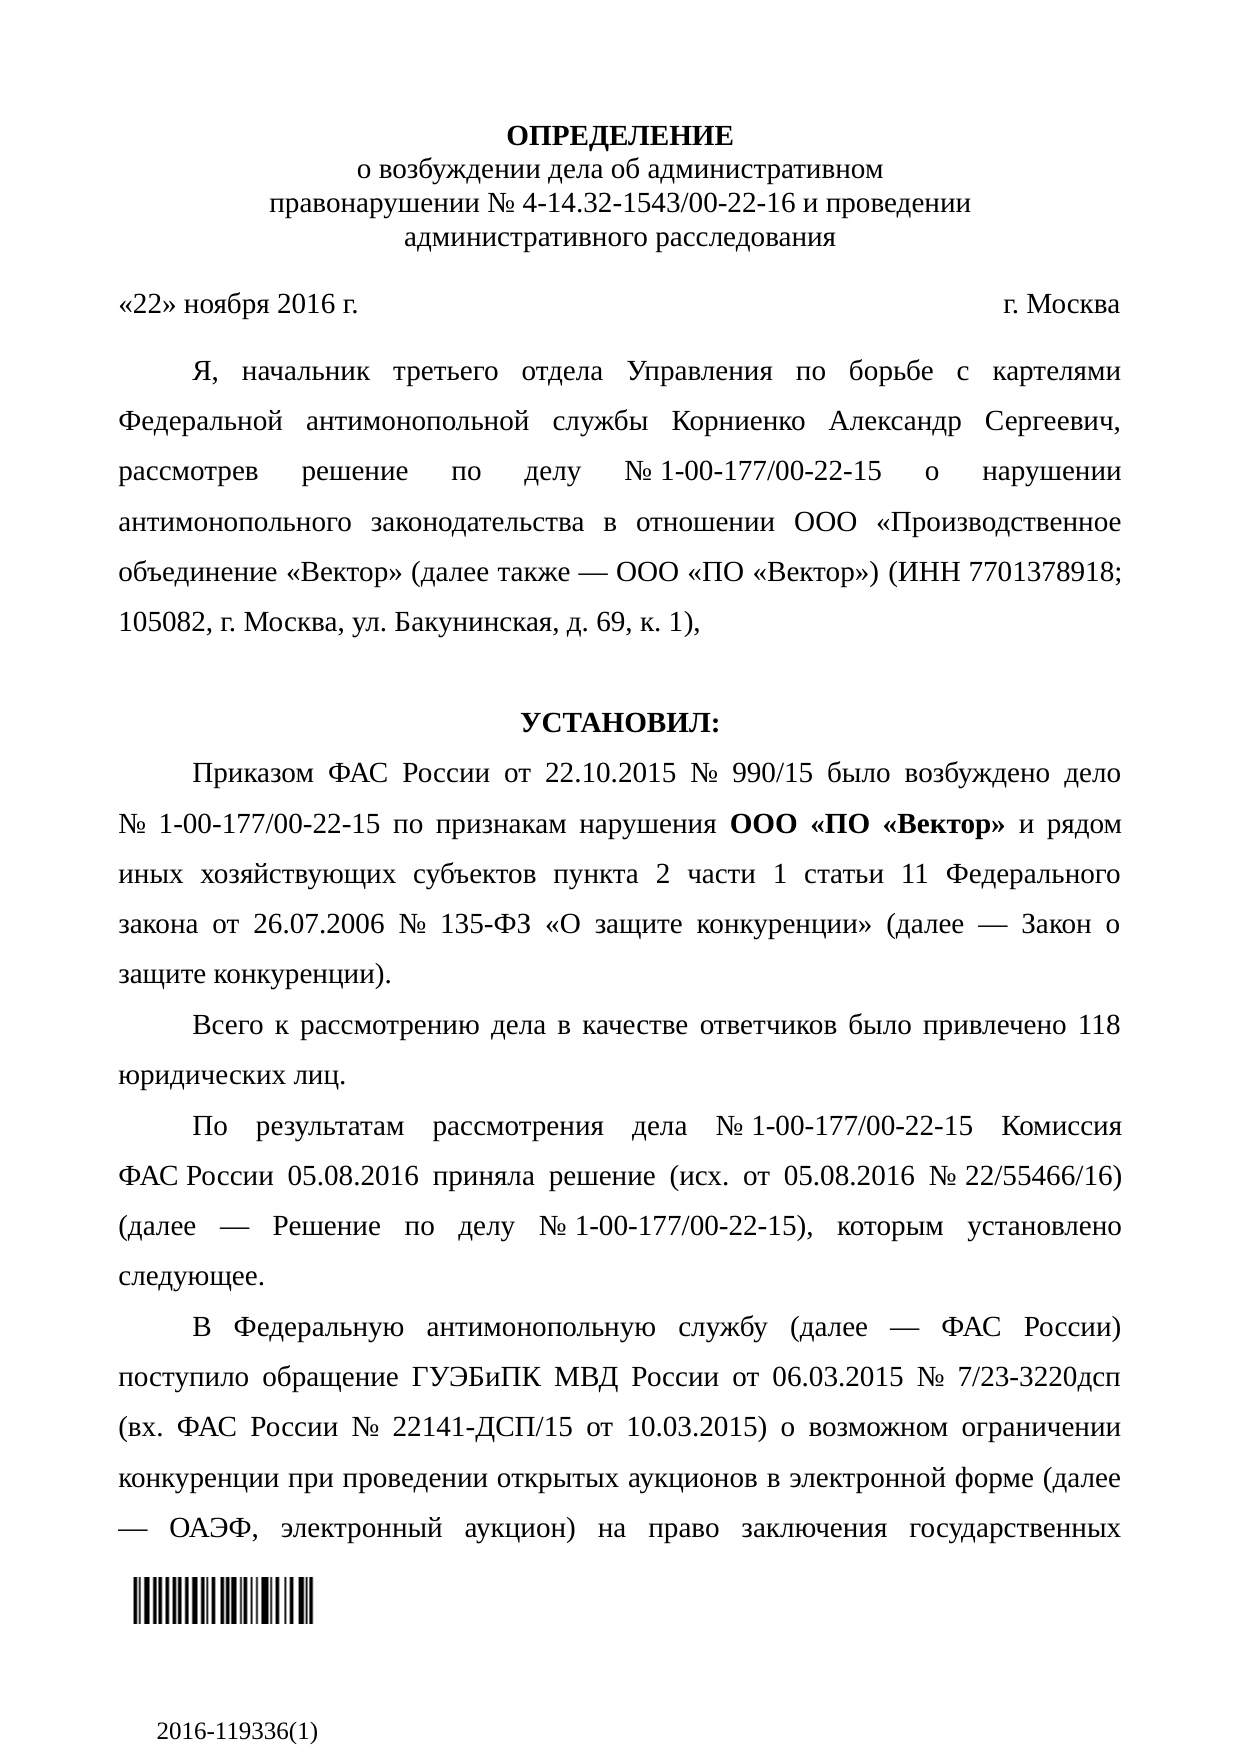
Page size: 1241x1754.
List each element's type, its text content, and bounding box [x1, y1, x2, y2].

text УСТАНОВИЛ: [118, 705, 1122, 739]
text Всего к рассмотрению дела в качестве ответчиков было привлечено 118 юридических лиц. [118, 1007, 1122, 1091]
text Я, начальник третьего отдела Управления по борьбе с картелями Федеральной антимонопольной службы Корниенко Александр Сергеевич, рассмотрев решение по делу № 1-00-177/00-22-15 о нарушении антимонопольного законодательства в отношении ООО «Производственное объединение «Вектор» (далее также — ООО «ПО «Вектор») (ИНН 7701378918; 105082, г. Москва, ул. Бакунинская, д. 69, к. 1), [118, 353, 1122, 638]
picture [118, 1577, 331, 1624]
text В Федеральную антимонопольную службу (далее — ФАС России) поступило обращение ГУЭБиПК МВД России от 06.03.2015 № 7/23-3220дсп (вх. ФАС России № 22141-ДСП/15 от 10.03.2015) о возможном ограничении конкуренции при проведении открытых аукционов в электронной форме (далее — ОАЭФ, электронный аукцион) на право заключения государственных [118, 1309, 1122, 1544]
text Приказом ФАС России от 22.10.2015 № 990/15 было возбуждено дело № 1-00-177/00-22-15 по признакам нарушения ООО «ПО «Вектор» и рядом иных хозяйствующих субъектов пункта 2 части 1 статьи 11 Федерального закона от 26.07.2006 № 135-ФЗ «О защите конкуренции» (далее — Закон о защите конкуренции). [118, 755, 1122, 990]
text «22» ноября 2016 г. г. Москва [118, 286, 1122, 319]
text ОПРЕДЕЛЕНИЕ [118, 118, 1122, 152]
text правонарушении № 4-14.32-1543/00-22-16 и проведении [118, 185, 1122, 219]
text По результатам рассмотрения дела № 1-00-177/00-22-15 Комиссия ФАС России 05.08.2016 приняла решение (исх. от 05.08.2016 № 22/55466/16) (далее — Решение по делу № 1-00-177/00-22-15), которым установлено следующее. [118, 1108, 1122, 1292]
text о возбуждении дела об административном [118, 152, 1122, 185]
text административного расследования [118, 219, 1122, 252]
